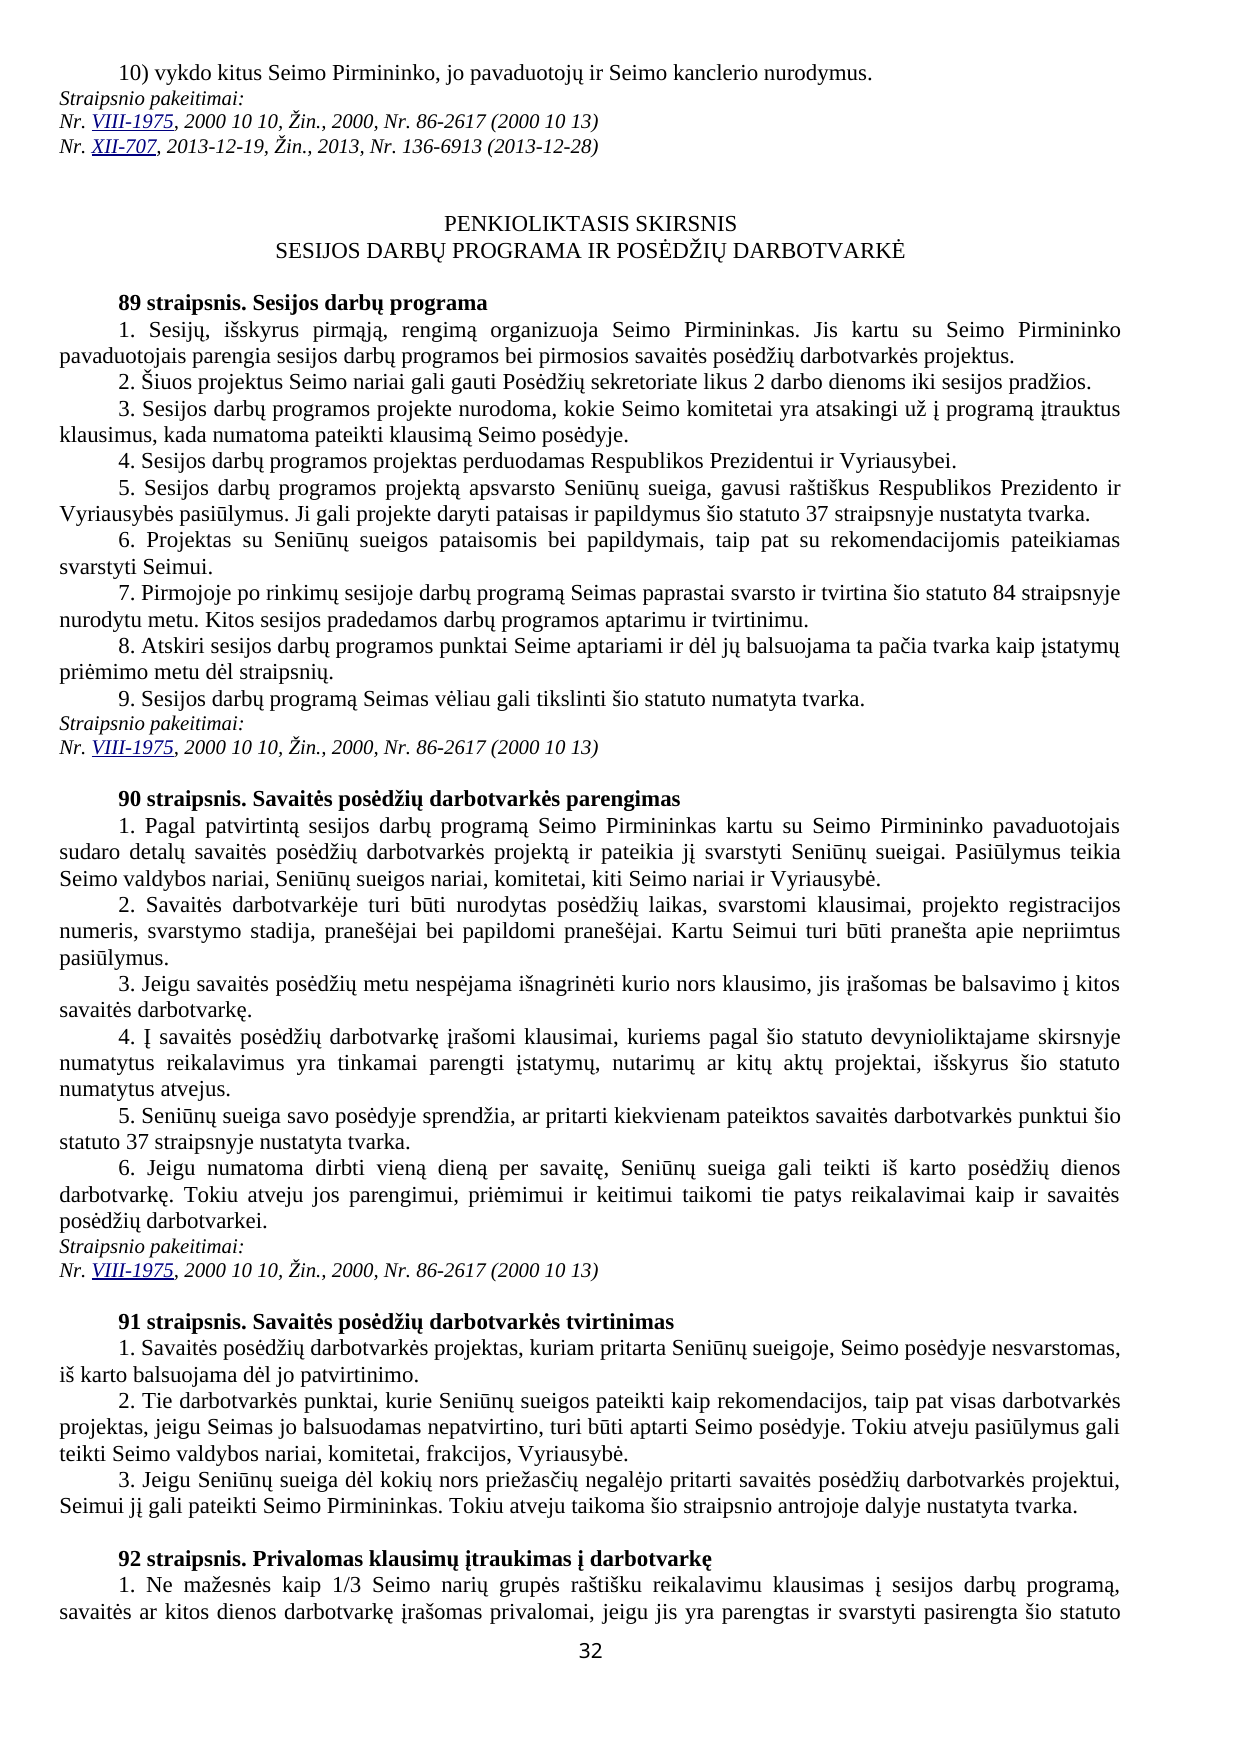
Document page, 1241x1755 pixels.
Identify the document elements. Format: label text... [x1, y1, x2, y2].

text 4. Į savaitės posėdžių darbotvarkę įrašomi klausimai, kuriems pagal šio statuto devynioliktajame skirsnyje numatytus reikalavimus yra tinkamai parengti įstatymų, nutarimų ar kitų aktų projektai, išskyrus šio statuto numatytus atvejus. [59, 1023, 1122, 1102]
text PENKIOLIKTASIS SKIRSNIS [59, 210, 1122, 237]
text Nr. XII-707, 2013-12-19, Žin., 2013, Nr. 136-6913 (2013-12-28) [59, 133, 1122, 158]
text 3. Sesijos darbų programos projekte nurodoma, kokie Seimo komitetai yra atsakingi už į programą įtrauktus klausimus, kada numatoma pateikti klausimą Seimo posėdyje. [59, 395, 1122, 447]
text 1. Ne mažesnės kaip 1/3 Seimo narių grupės raštišku reikalavimu klausimas į sesijos darbų programą, savaitės ar kitos dienos darbotvarkę įrašomas privalomai, jeigu jis yra parengtas ir svarstyti pasirengta šio statuto [59, 1572, 1122, 1624]
text 7. Pirmojoje po rinkimų sesijoje darbų programą Seimas paprastai svarsto ir tvirtina šio statuto 84 straipsnyje nurodytu metu. Kitos sesijos pradedamos darbų programos aptarimu ir tvirtinimu. [59, 579, 1122, 632]
text SESIJOS DARBŲ PROGRAMA IR POSĖDŽIŲ DARBOTVARKĖ [59, 237, 1122, 263]
text Straipsnio pakeitimai: [59, 1233, 1122, 1258]
text Nr. VIII-1975, 2000 10 10, Žin., 2000, Nr. 86-2617 (2000 10 13) [59, 735, 1122, 759]
text 90 straipsnis. Savaitės posėdžių darbotvarkės parengimas [59, 786, 1122, 812]
text 1. Sesijų, išskyrus pirmąją, rengimą organizuoja Seimo Pirmininkas. Jis kartu su Seimo Pirmininko pavaduotojais parengia sesijos darbų programos bei pirmosios savaitės posėdžių darbotvarkės projektus. [59, 316, 1122, 368]
text Straipsnio pakeitimai: [59, 85, 1122, 109]
text 6. Projektas su Seniūnų sueigos pataisomis bei papildymais, taip pat su rekomendacijomis pateikiamas svarstyti Seimui. [59, 527, 1122, 579]
text 1. Pagal patvirtintą sesijos darbų programą Seimo Pirmininkas kartu su Seimo Pirmininko pavaduotojais sudaro detalų savaitės posėdžių darbotvarkės projektą ir pateikia jį svarstyti Seniūnų sueigai. Pasiūlymus teikia Seimo valdybos nariai, Seniūnų sueigos nariai, komitetai, kiti Seimo nariai ir Vyriausybė. [59, 812, 1122, 891]
text 89 straipsnis. Sesijos darbų programa [59, 289, 1122, 316]
text 91 straipsnis. Savaitės posėdžių darbotvarkės tvirtinimas [59, 1308, 1122, 1334]
text 2. Savaitės darbotvarkėje turi būti nurodytas posėdžių laikas, svarstomi klausimai, projekto registracijos numeris, svarstymo stadija, pranešėjai bei papildomi pranešėjai. Kartu Seimui turi būti pranešta apie nepriimtus pasiūlymus. [59, 891, 1122, 970]
text 2. Tie darbotvarkės punktai, kurie Seniūnų sueigos pateikti kaip rekomendacijos, taip pat visas darbotvarkės projektas, jeigu Seimas jo balsuodamas nepatvirtino, turi būti aptarti Seimo posėdyje. Tokiu atveju pasiūlymus gali teikti Seimo valdybos nariai, komitetai, frakcijos, Vyriausybė. [59, 1387, 1122, 1466]
text 4. Sesijos darbų programos projektas perduodamas Respublikos Prezidentui ir Vyriausybei. [59, 447, 1122, 474]
text 5. Sesijos darbų programos projektą apsvarsto Seniūnų sueiga, gavusi raštiškus Respublikos Prezidento ir Vyriausybės pasiūlymus. Ji gali projekte daryti pataisas ir papildymus šio statuto 37 straipsnyje nustatyta tvarka. [59, 474, 1122, 527]
text Nr. VIII-1975, 2000 10 10, Žin., 2000, Nr. 86-2617 (2000 10 13) [59, 109, 1122, 133]
text 92 straipsnis. Privalomas klausimų įtraukimas į darbotvarkę [59, 1545, 1122, 1572]
text Nr. VIII-1975, 2000 10 10, Žin., 2000, Nr. 86-2617 (2000 10 13) [59, 1258, 1122, 1282]
text 3. Jeigu Seniūnų sueiga dėl kokių nors priežasčių negalėjo pritarti savaitės posėdžių darbotvarkės projektui, Seimui jį gali pateikti Seimo Pirmininkas. Tokiu atveju taikoma šio straipsnio antrojoje dalyje nustatyta tvarka. [59, 1466, 1122, 1519]
text 9. Sesijos darbų programą Seimas vėliau gali tikslinti šio statuto numatyta tvarka. [59, 685, 1122, 711]
text 5. Seniūnų sueiga savo posėdyje sprendžia, ar pritarti kiekvienam pateiktos savaitės darbotvarkės punktui šio statuto 37 straipsnyje nustatyta tvarka. [59, 1102, 1122, 1154]
text Straipsnio pakeitimai: [59, 711, 1122, 735]
text 1. Savaitės posėdžių darbotvarkės projektas, kuriam pritarta Seniūnų sueigoje, Seimo posėdyje nesvarstomas, iš karto balsuojama dėl jo patvirtinimo. [59, 1334, 1122, 1387]
text 2. Šiuos projektus Seimo nariai gali gauti Posėdžių sekretoriate likus 2 darbo dienoms iki sesijos pradžios. [59, 368, 1122, 395]
text 8. Atskiri sesijos darbų programos punktai Seime aptariami ir dėl jų balsuojama ta pačia tvarka kaip įstatymų priėmimo metu dėl straipsnių. [59, 632, 1122, 685]
text 6. Jeigu numatoma dirbti vieną dieną per savaitę, Seniūnų sueiga gali teikti iš karto posėdžių dienos darbotvarkę. Tokiu atveju jos parengimui, priėmimui ir keitimui taikomi tie patys reikalavimai kaip ir savaitės posėdžių darbotvarkei. [59, 1154, 1122, 1233]
text 3. Jeigu savaitės posėdžių metu nespėjama išnagrinėti kurio nors klausimo, jis įrašomas be balsavimo į kitos savaitės darbotvarkę. [59, 970, 1122, 1023]
text 10) vykdo kitus Seimo Pirmininko, jo pavaduotojų ir Seimo kanclerio nurodymus. [59, 59, 1122, 85]
